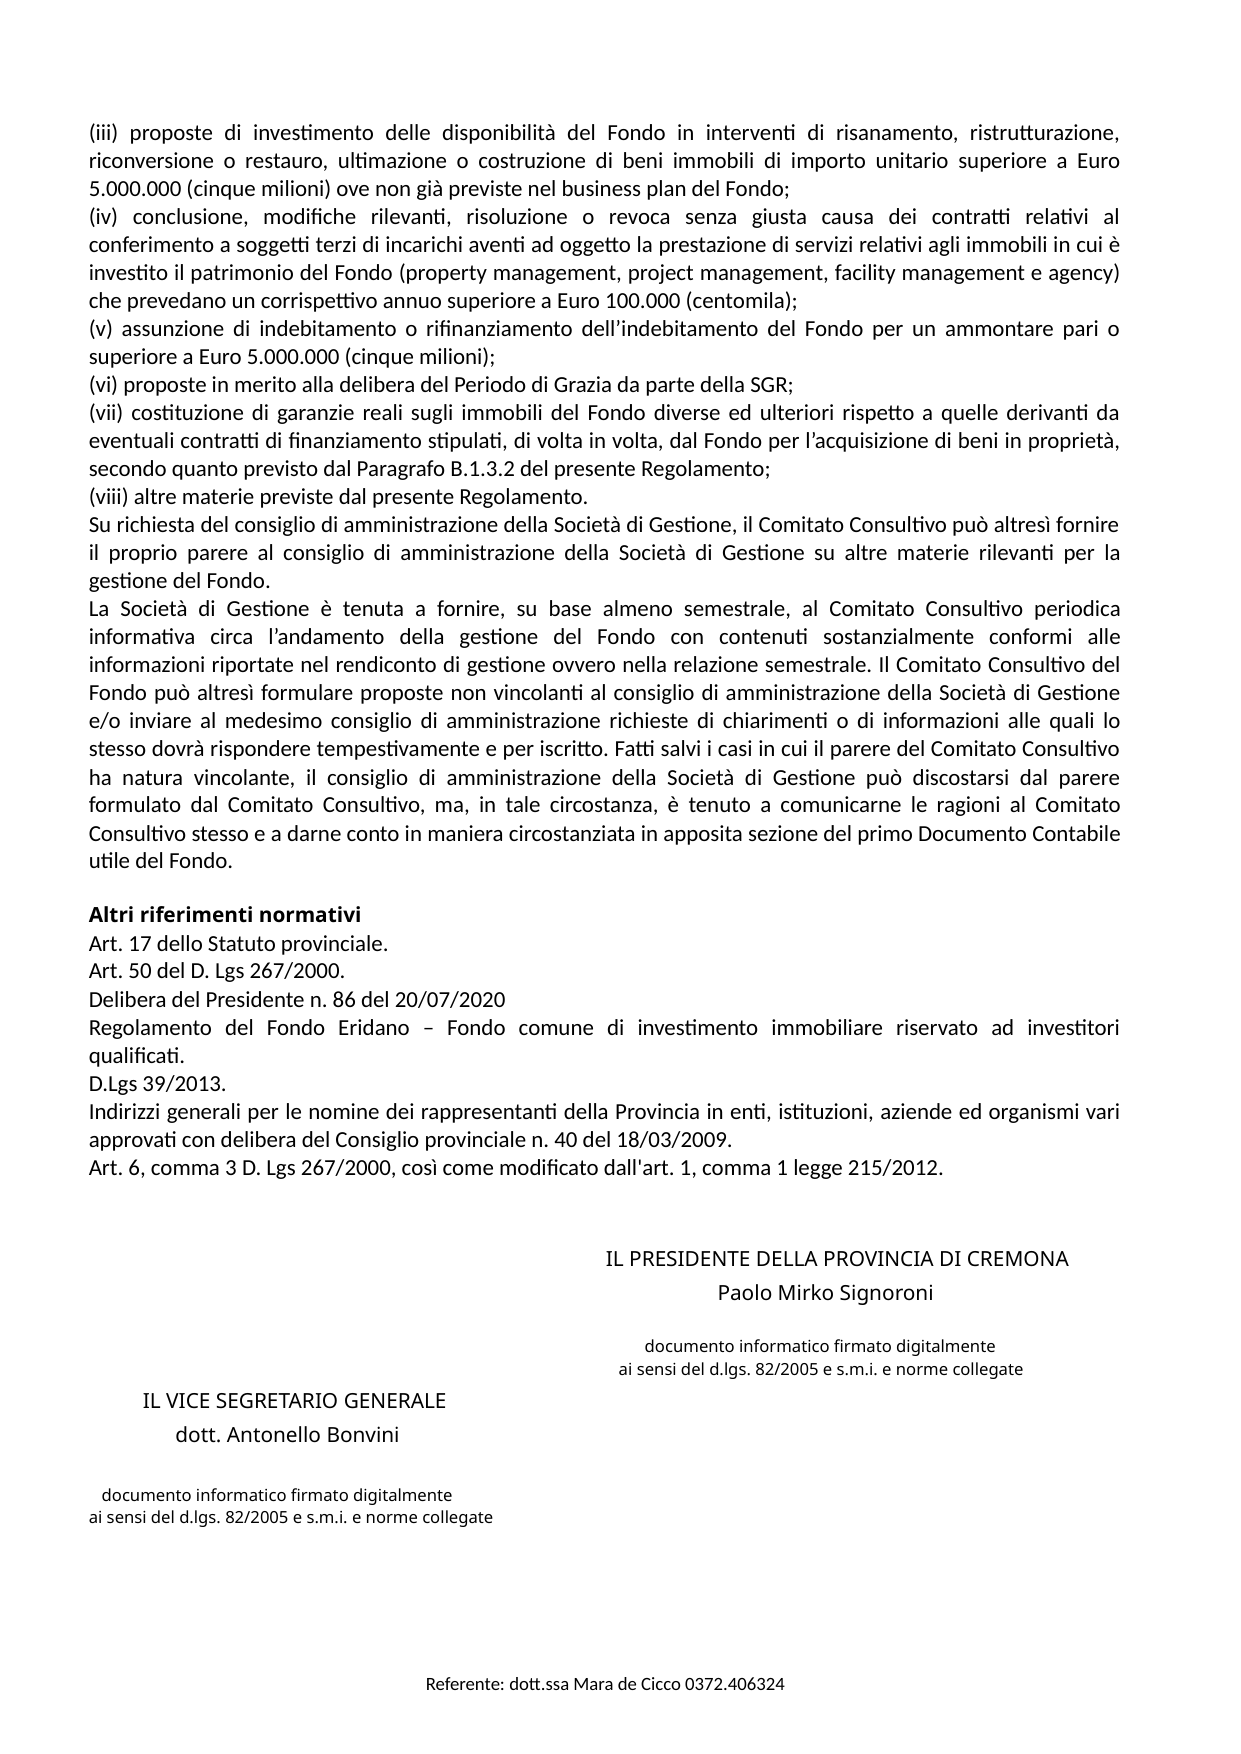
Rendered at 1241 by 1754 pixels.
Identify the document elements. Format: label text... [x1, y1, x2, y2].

text IL PRESIDENTE DELLA PROVINCIA DI CREMONA [88, 1244, 1122, 1272]
list Regolamento del Fondo Eridano – Fondo comune di investimento immobiliare riservato ad investitori qualificati. [88, 1013, 1122, 1069]
list Delibera del Presidente n. 86 del 20/07/2020 [88, 985, 1122, 1013]
text documento informatico firmato digitalmente [88, 1483, 1122, 1506]
text (viii) altre materie previste dal presente Regolamento. [88, 482, 1122, 510]
text ai sensi del d.lgs. 82/2005 e s.m.i. e norme collegate [88, 1358, 1122, 1380]
list dott. Antonello Bonvini [88, 1421, 1122, 1449]
list Art. 50 del D. Lgs 267/2000. [88, 957, 1122, 985]
list Indirizzi generali per le nomine dei rappresentanti della Provincia in enti, istituzioni, aziende ed organismi vari approvati con delibera del Consiglio provinciale n. 40 del 18/03/2009. [88, 1097, 1122, 1153]
text (vii) costituzione di garanzie reali sugli immobili del Fondo diverse ed ulteriori rispetto a quelle derivanti da eventuali contratti di finanziamento stipulati, di volta in volta, dal Fondo per l’acquisizione di beni in proprietà, secondo quanto previsto dal Paragrafo B.1.3.2 del presente Regolamento; [88, 398, 1122, 482]
text documento informatico firmato digitalmente [88, 1335, 1122, 1358]
list Art. 17 dello Statuto provinciale. [88, 929, 1122, 957]
text La Società di Gestione è tenuta a fornire, su base almeno semestrale, al Comitato Consultivo periodica informativa circa l’andamento della gestione del Fondo con contenuti sostanzialmente conformi alle informazioni riportate nel rendiconto di gestione ovvero nella relazione semestrale. Il Comitato Consultivo del Fondo può altresì formulare proposte non vincolanti al consiglio di amministrazione della Società di Gestione e/o inviare al medesimo consiglio di amministrazione richieste di chiarimenti o di informazioni alle quali lo stesso dovrà rispondere tempestivamente e per iscritto. Fatti salvi i casi in cui il parere del Comitato Consultivo ha natura vincolante, il consiglio di amministrazione della Società di Gestione può discostarsi dal parere formulato dal Comitato Consultivo, ma, in tale circostanza, è tenuto a comunicarne le ragioni al Comitato Consultivo stesso e a darne conto in maniera circostanziata in apposita sezione del primo Documento Contabile utile del Fondo. [88, 594, 1122, 875]
text (iii) proposte di investimento delle disponibilità del Fondo in interventi di risanamento, ristrutturazione, riconversione o restauro, ultimazione o costruzione di beni immobili di importo unitario superiore a Euro 5.000.000 (cinque milioni) ove non già previste nel business plan del Fondo; [88, 118, 1122, 202]
list IL VICE SEGRETARIO GENERALE [88, 1386, 1122, 1415]
text Art. 6, comma 3 D. Lgs 267/2000, così come modificato dall'art. 1, comma 1 legge 215/2012. [88, 1153, 1122, 1181]
text Paolo Mirko Signoroni [88, 1278, 1122, 1306]
text (v) assunzione di indebitamento o rifinanziamento dell’indebitamento del Fondo per un ammontare pari o superiore a Euro 5.000.000 (cinque milioni); [88, 314, 1122, 370]
text (vi) proposte in merito alla delibera del Periodo di Grazia da parte della SGR; [88, 370, 1122, 398]
list D.Lgs 39/2013. [88, 1069, 1122, 1097]
text Altri riferimenti normativi [88, 900, 1122, 929]
text Su richiesta del consiglio di amministrazione della Società di Gestione, il Comitato Consultivo può altresì fornire il proprio parere al consiglio di amministrazione della Società di Gestione su altre materie rilevanti per la gestione del Fondo. [88, 510, 1122, 594]
text ai sensi del d.lgs. 82/2005 e s.m.i. e norme collegate [88, 1506, 1122, 1529]
text (iv) conclusione, modifiche rilevanti, risoluzione o revoca senza giusta causa dei contratti relativi al conferimento a soggetti terzi di incarichi aventi ad oggetto la prestazione di servizi relativi agli immobili in cui è investito il patrimonio del Fondo (property management, project management, facility management e agency) che prevedano un corrispettivo annuo superiore a Euro 100.000 (centomila); [88, 202, 1122, 314]
